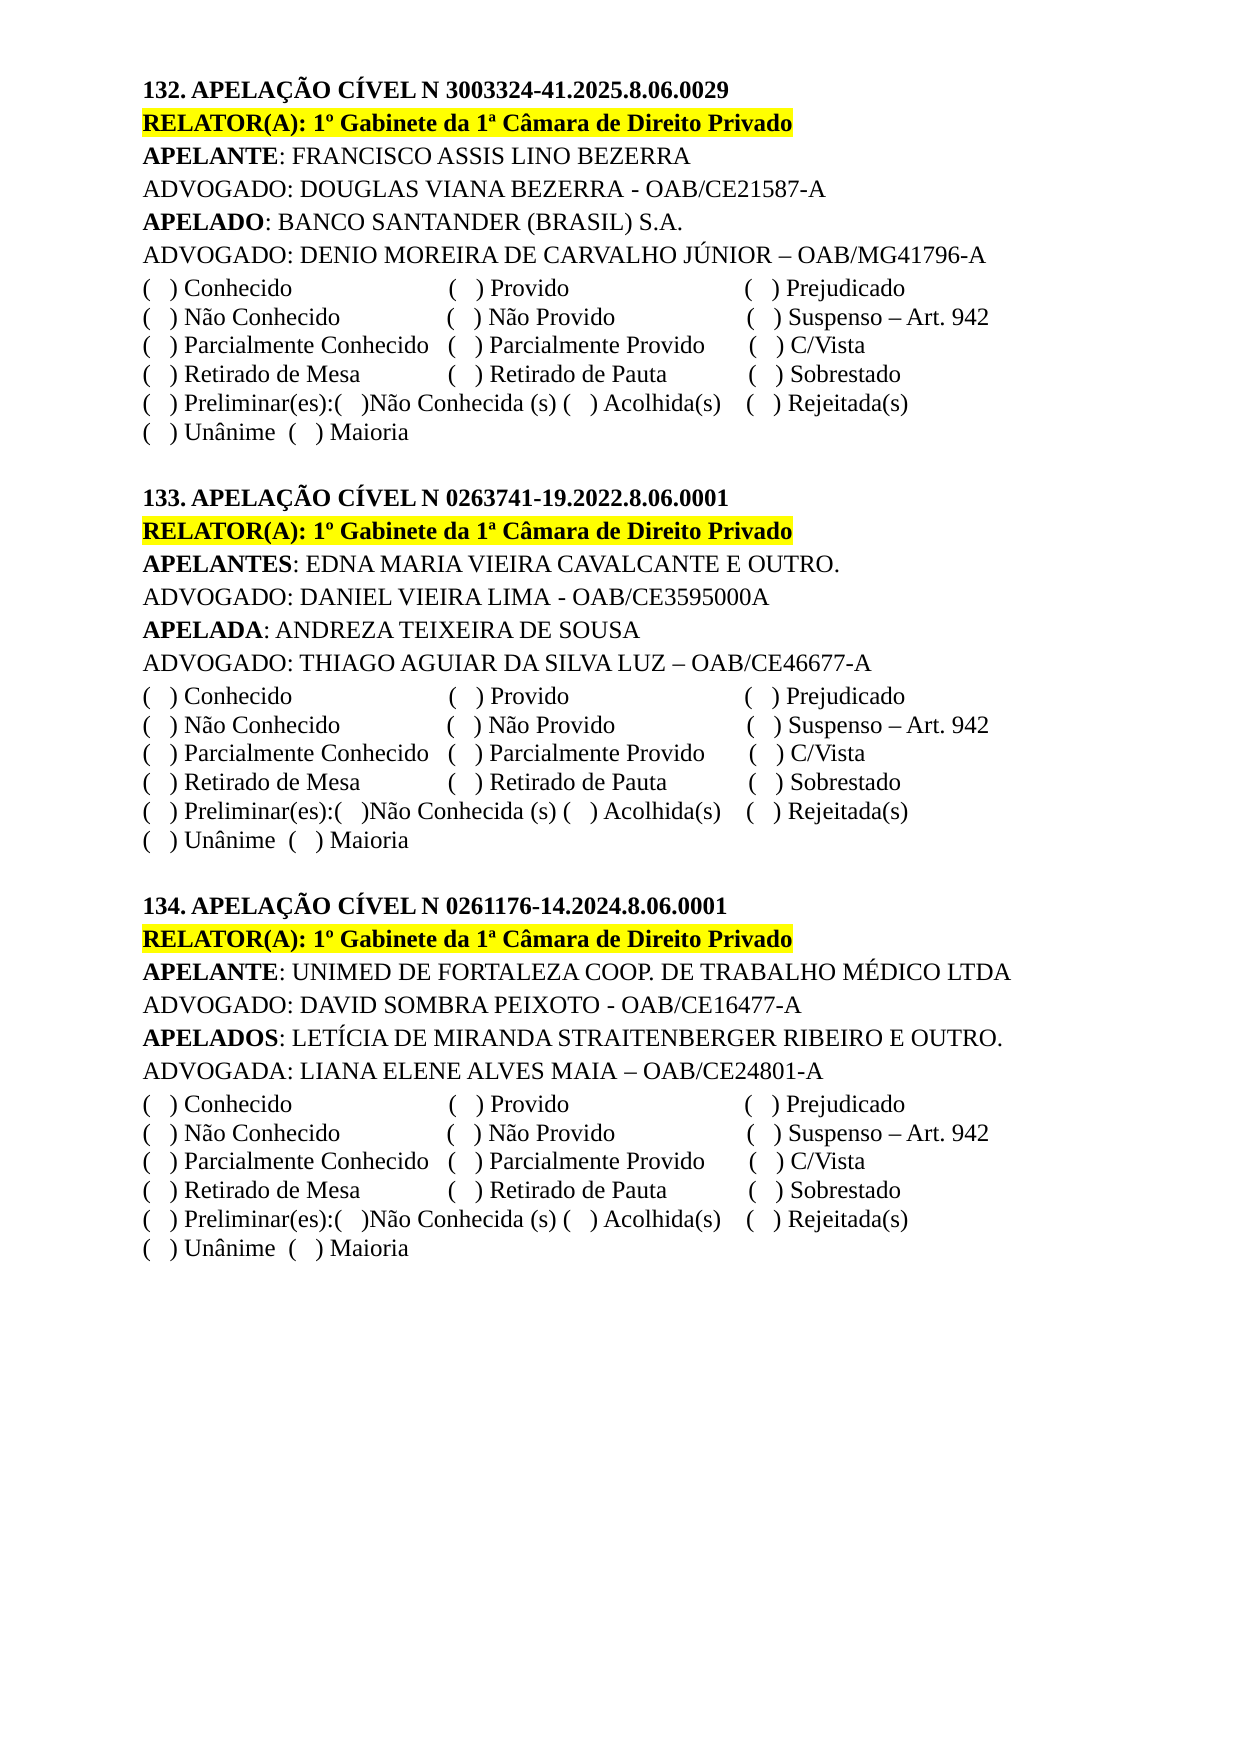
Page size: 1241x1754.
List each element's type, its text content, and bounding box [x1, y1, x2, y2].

text ( ) Preliminar(es):( )Não Conhecida (s) ( ) Acolhida(s) ( ) Rejeitada(s) [142, 1204, 1158, 1233]
text ( ) Parcialmente Conhecido ( ) Parcialmente Provido ( ) C/Vista [142, 331, 1158, 359]
text ( ) Conhecido ( ) Provido ( ) Prejudicado [142, 273, 1141, 302]
text 132. APELAÇÃO CÍVEL N 3003324-41.2025.8.06.0029 RELATOR(A): 1º Gabinete da 1ª Câmara de Direito Privado APELANTE: FRANCISCO ASSIS LINO BEZERRA ADVOGADO: DOUGLAS VIANA BEZERRA - OAB/CE21587-A APELADO: BANCO SANTANDER (BRASIL) S.A. ADVOGADO: DENIO MOREIRA DE CARVALHO JÚNIOR – OAB/MG41796-A [142, 75, 1141, 269]
text ( ) Não Conhecido ( ) Não Provido ( ) Suspenso – Art. 942 [142, 710, 1158, 738]
text ( ) Parcialmente Conhecido ( ) Parcialmente Provido ( ) C/Vista [142, 1146, 1158, 1175]
text ( ) Preliminar(es):( )Não Conhecida (s) ( ) Acolhida(s) ( ) Rejeitada(s) [142, 796, 1158, 825]
text ( ) Unânime ( ) Maioria 134. APELAÇÃO CÍVEL N 0261176-14.2024.8.06.0001 RELATOR(A): 1º Gabinete da 1ª Câmara de Direito Privado APELANTE: UNIMED DE FORTALEZA COOP. DE TRABALHO MÉDICO LTDA ADVOGADO: DAVID SOMBRA PEIXOTO - OAB/CE16477-A APELADOS: LETÍCIA DE MIRANDA STRAITENBERGER RIBEIRO E OUTRO. ADVOGADA: LIANA ELENE ALVES MAIA – OAB/CE24801-A [142, 825, 1141, 1085]
text ( ) Retirado de Mesa ( ) Retirado de Pauta ( ) Sobrestado [142, 359, 1158, 388]
text ( ) Não Conhecido ( ) Não Provido ( ) Suspenso – Art. 942 [142, 1118, 1158, 1146]
text ( ) Preliminar(es):( )Não Conhecida (s) ( ) Acolhida(s) ( ) Rejeitada(s) [142, 388, 1158, 417]
text ( ) Unânime ( ) Maioria 133. APELAÇÃO CÍVEL N 0263741-19.2022.8.06.0001 RELATOR(A): 1º Gabinete da 1ª Câmara de Direito Privado APELANTES: EDNA MARIA VIEIRA CAVALCANTE E OUTRO. ADVOGADO: DANIEL VIEIRA LIMA - OAB/CE3595000A APELADA: ANDREZA TEIXEIRA DE SOUSA ADVOGADO: THIAGO AGUIAR DA SILVA LUZ – OAB/CE46677-A [142, 417, 1141, 677]
text ( ) Parcialmente Conhecido ( ) Parcialmente Provido ( ) C/Vista [142, 738, 1158, 767]
text ( ) Retirado de Mesa ( ) Retirado de Pauta ( ) Sobrestado [142, 1175, 1158, 1204]
text ( ) Não Conhecido ( ) Não Provido ( ) Suspenso – Art. 942 [142, 302, 1158, 331]
text ( ) Retirado de Mesa ( ) Retirado de Pauta ( ) Sobrestado [142, 767, 1158, 796]
text ( ) Conhecido ( ) Provido ( ) Prejudicado [142, 1089, 1141, 1118]
text ( ) Conhecido ( ) Provido ( ) Prejudicado [142, 681, 1141, 710]
text ( ) Unânime ( ) Maioria [142, 1233, 1141, 1327]
